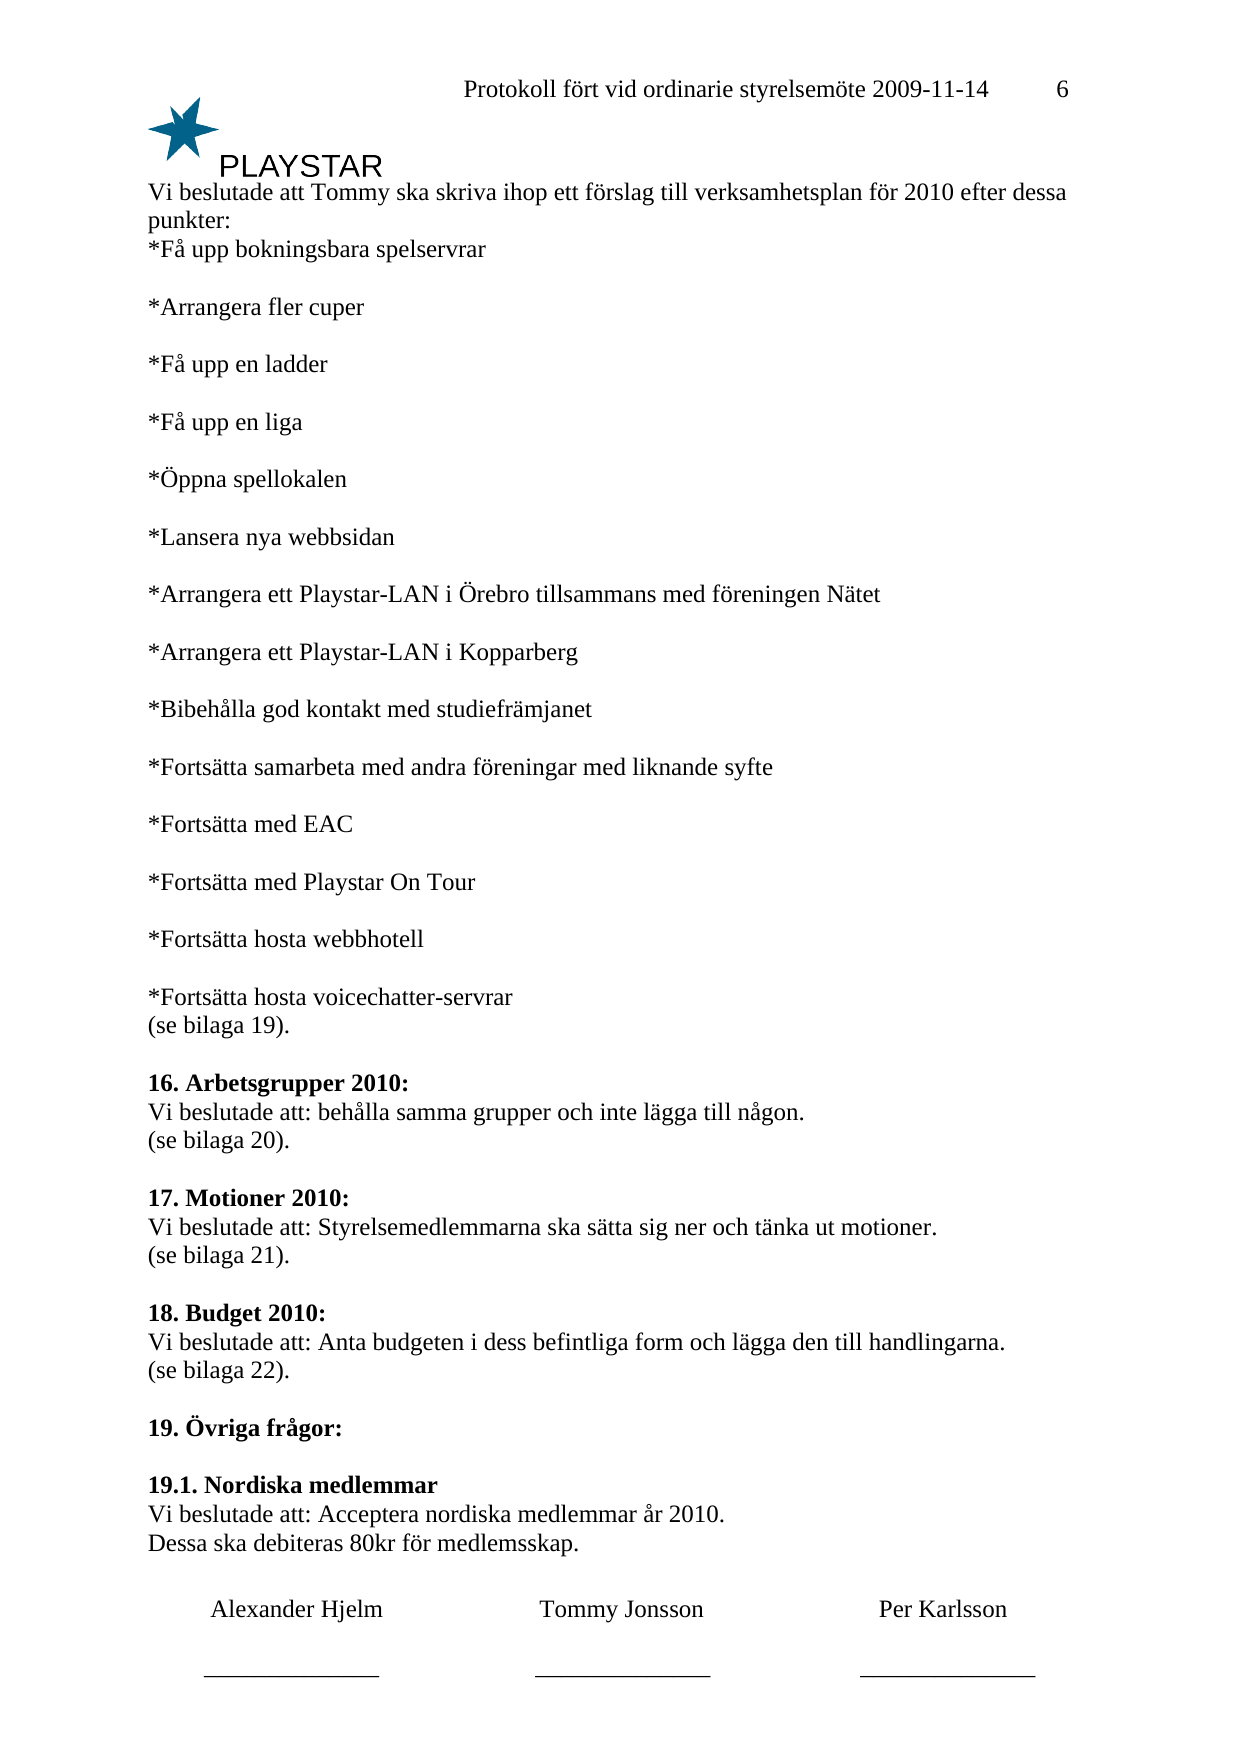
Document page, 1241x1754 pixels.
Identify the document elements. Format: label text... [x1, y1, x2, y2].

text *Bibehålla god kontakt med studiefrämjanet [148, 694, 1092, 723]
text *Fortsätta samarbeta med andra föreningar med liknande syfte [148, 752, 1092, 781]
text *Fortsätta hosta voicechatter-servrar [148, 982, 1092, 1011]
text (se bilaga 22). [148, 1356, 1092, 1384]
text 19.1. Nordiska medlemmar [148, 1471, 1092, 1499]
text Vi beslutade att: Anta budgeten i dess befintliga form och lägga den till handlingarna. [148, 1327, 1092, 1356]
text Vi beslutade att: Styrelsemedlemmarna ska sätta sig ner och tänka ut motioner. [148, 1212, 1092, 1241]
text *Arrangera fler cuper [148, 292, 1092, 321]
text *Fortsätta hosta webbhotell [148, 924, 1092, 953]
text 16. Arbetsgrupper 2010: [148, 1068, 1092, 1097]
text Vi beslutade att: behålla samma grupper och inte lägga till någon. [148, 1097, 1092, 1126]
text Vi beslutade att Tommy ska skriva ihop ett förslag till verksamhetsplan för 2010 efter dessa punkter: [148, 177, 1092, 234]
text *Få upp en ladder [148, 349, 1092, 378]
text *Arrangera ett Playstar-LAN i Kopparberg [148, 637, 1092, 666]
text (se bilaga 21). [148, 1241, 1092, 1269]
text Vi beslutade att: Acceptera nordiska medlemmar år 2010. [148, 1499, 1092, 1528]
text Dessa ska debiteras 80kr för medlemsskap. [148, 1528, 1092, 1557]
text 17. Motioner 2010: [148, 1183, 1092, 1212]
text (se bilaga 20). [148, 1126, 1092, 1154]
text *Fortsätta med EAC [148, 809, 1092, 838]
text (se bilaga 19). [148, 1011, 1092, 1039]
text *Få upp en liga [148, 407, 1092, 436]
text *Få upp bokningsbara spelservrar [148, 234, 1092, 263]
text 19. Övriga frågor: [148, 1413, 1092, 1442]
text *Fortsätta med Playstar On Tour [148, 867, 1092, 896]
text *Lansera nya webbsidan [148, 522, 1092, 551]
text 18. Budget 2010: [148, 1298, 1092, 1327]
text *Öppna spellokalen [148, 464, 1092, 493]
text *Arrangera ett Playstar-LAN i Örebro tillsammans med föreningen Nätet [148, 579, 1092, 608]
